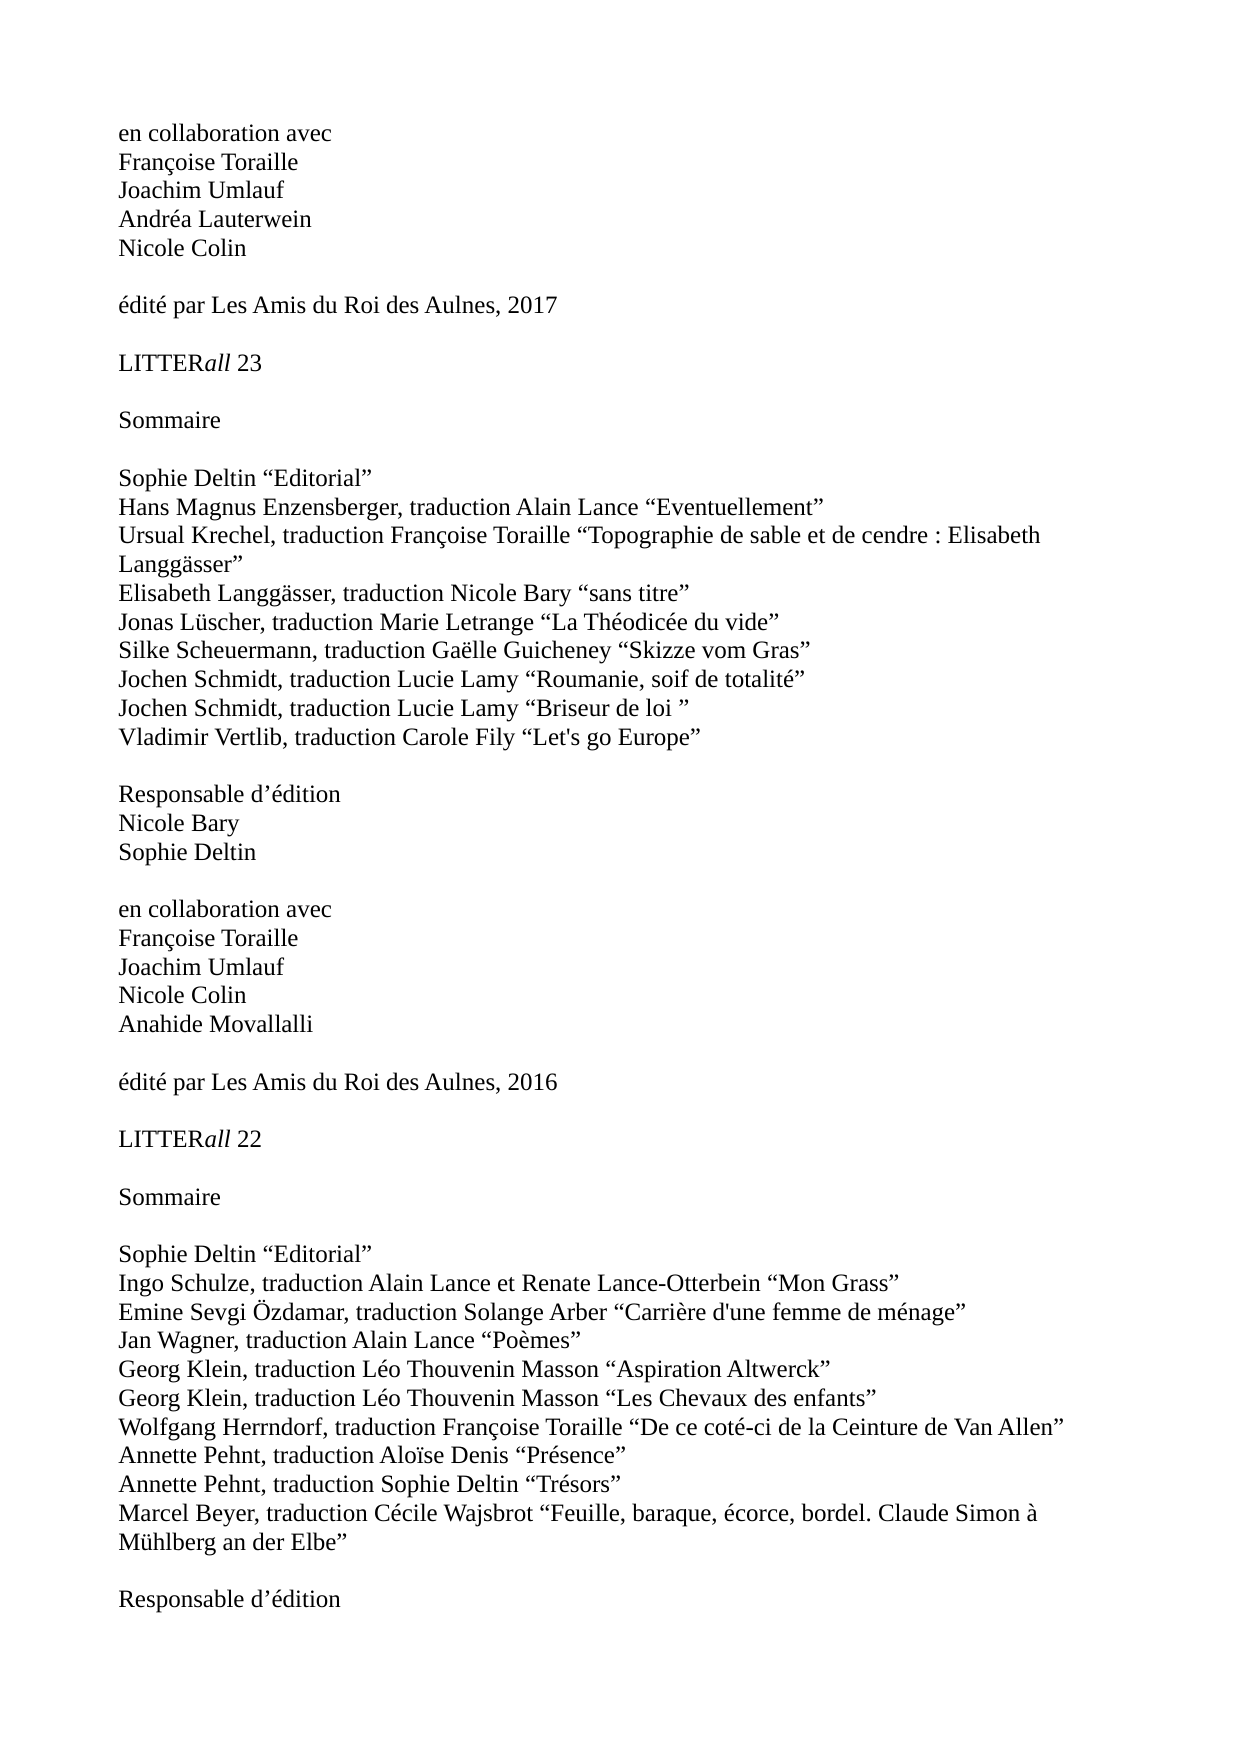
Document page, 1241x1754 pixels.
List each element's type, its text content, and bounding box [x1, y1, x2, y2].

text édité par Les Amis du Roi des Aulnes, 2016 [118, 1067, 1122, 1096]
text Annette Pehnt, traduction Sophie Deltin “Trésors” [118, 1469, 1122, 1498]
text Elisabeth Langgässer, traduction Nicole Bary “sans titre” [118, 578, 1122, 607]
text Jochen Schmidt, traduction Lucie Lamy “Briseur de loi ” [118, 693, 1122, 722]
text Jan Wagner, traduction Alain Lance “Poèmes” [118, 1326, 1122, 1354]
text Joachim Umlauf [118, 952, 1122, 981]
text Ingo Schulze, traduction Alain Lance et Renate Lance-Otterbein “Mon Grass” [118, 1268, 1122, 1297]
text Joachim Umlauf [118, 176, 1122, 204]
text Sophie Deltin [118, 837, 1122, 866]
text Georg Klein, traduction Léo Thouvenin Masson “Aspiration Altwerck” [118, 1354, 1122, 1383]
text Responsable d’édition [118, 1584, 1122, 1613]
text Wolfgang Herrndorf, traduction Françoise Toraille “De ce coté-ci de la Ceinture de Van Allen” [118, 1412, 1122, 1441]
text Georg Klein, traduction Léo Thouvenin Masson “Les Chevaux des enfants” [118, 1383, 1122, 1412]
text Emine Sevgi Özdamar, traduction Solange Arber “Carrière d'une femme de ménage” [118, 1297, 1122, 1326]
text Nicole Bary [118, 808, 1122, 837]
text LITTERall 23 [118, 348, 1122, 377]
text Françoise Toraille [118, 147, 1122, 176]
text Annette Pehnt, traduction Aloïse Denis “Présence” [118, 1441, 1122, 1469]
text Françoise Toraille [118, 923, 1122, 952]
text Nicole Colin [118, 981, 1122, 1009]
text Nicole Colin [118, 233, 1122, 262]
text Vladimir Vertlib, traduction Carole Fily “Let's go Europe” [118, 722, 1122, 751]
text Sommaire [118, 1182, 1122, 1211]
text Marcel Beyer, traduction Cécile Wajsbrot “Feuille, baraque, écorce, bordel. Claude Simon à Mühlberg an der Elbe” [118, 1498, 1122, 1556]
text Sommaire [118, 406, 1122, 434]
text en collaboration avec [118, 894, 1122, 923]
text Sophie Deltin “Editorial” [118, 1239, 1122, 1268]
text Silke Scheuermann, traduction Gaëlle Guicheney “Skizze vom Gras” [118, 636, 1122, 664]
text Ursual Krechel, traduction Françoise Toraille “Topographie de sable et de cendre : Elisabeth Langgässer” [118, 521, 1122, 578]
text édité par Les Amis du Roi des Aulnes, 2017 [118, 291, 1122, 319]
text Responsable d’édition [118, 779, 1122, 808]
text en collaboration avec [118, 118, 1122, 147]
text Andréa Lauterwein [118, 204, 1122, 233]
text Hans Magnus Enzensberger, traduction Alain Lance “Eventuellement” [118, 492, 1122, 521]
text Jochen Schmidt, traduction Lucie Lamy “Roumanie, soif de totalité” [118, 664, 1122, 693]
text Anahide Movallalli [118, 1009, 1122, 1038]
text Jonas Lüscher, traduction Marie Letrange “La Théodicée du vide” [118, 607, 1122, 636]
text Sophie Deltin “Editorial” [118, 463, 1122, 492]
text LITTERall 22 [118, 1124, 1122, 1153]
